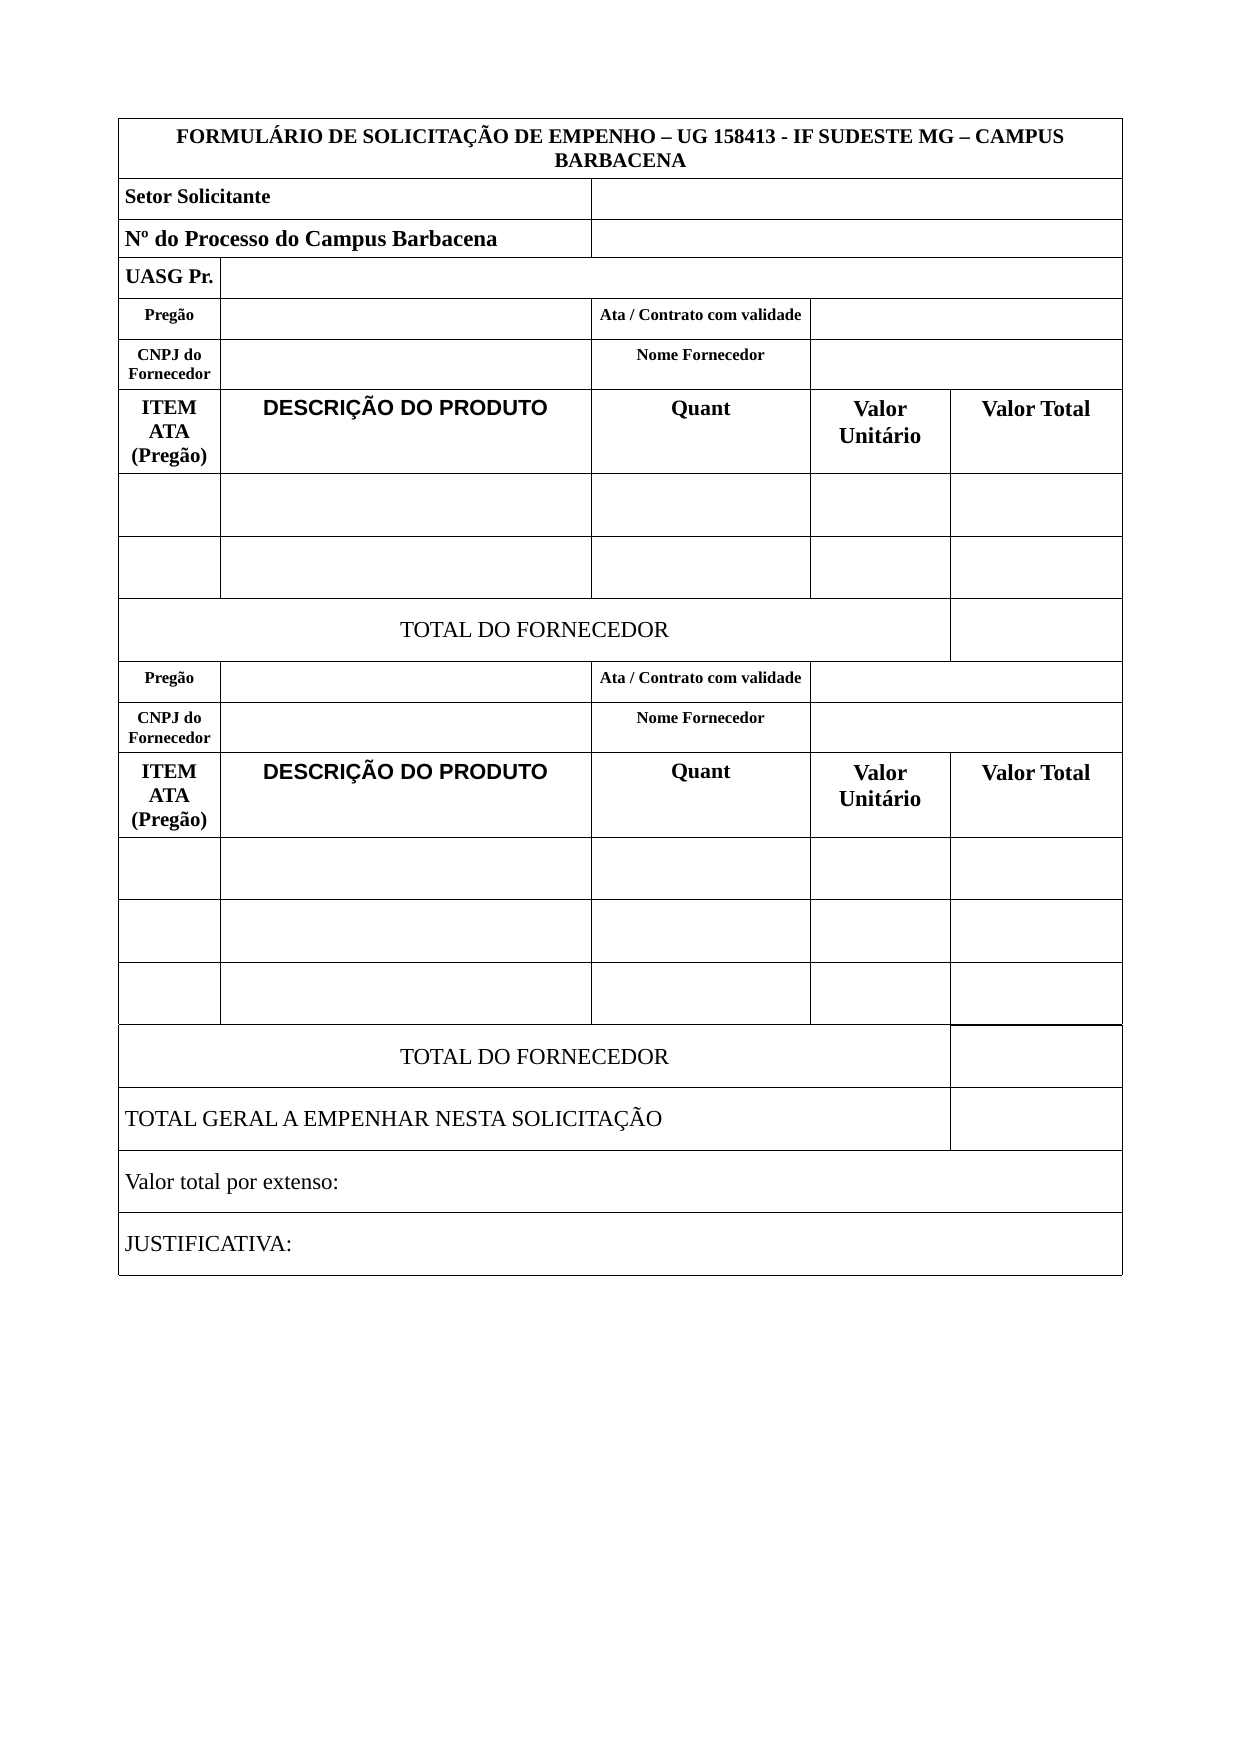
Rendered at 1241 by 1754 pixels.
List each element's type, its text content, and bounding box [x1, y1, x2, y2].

table_cell Valor Unitário [811, 390, 950, 473]
table_cell Valor total por extenso: [119, 1151, 1122, 1212]
table_cell [592, 838, 810, 899]
table_header FORMULÁRIO DE SOLICITAÇÃO DE EMPENHO – UG 158413 - IF SUDESTE MG – CAMPUS BARBACENA [119, 119, 1122, 178]
table_cell Setor Solicitante [119, 179, 591, 219]
table_header [221, 662, 591, 702]
table_cell [119, 963, 220, 1024]
table_cell [221, 474, 591, 536]
table_cell [592, 220, 1122, 257]
table_cell [119, 838, 220, 899]
table_cell [221, 838, 591, 899]
table_cell Quant [592, 753, 810, 836]
table_cell Valor Total [951, 753, 1122, 836]
table_cell [119, 537, 220, 598]
table_header Ata / Contrato com validade [592, 662, 810, 702]
table_cell Nº do Processo do Campus Barbacena [119, 220, 591, 257]
table_cell Valor Total [951, 390, 1122, 473]
table_cell CNPJ do Fornecedor [119, 703, 220, 752]
table_cell [592, 900, 810, 961]
table_header [811, 662, 1122, 702]
table_cell ITEM ATA (Pregão) [119, 390, 220, 473]
table_cell [221, 703, 591, 752]
table_cell [221, 258, 1122, 298]
table_cell [119, 900, 220, 961]
table_cell [221, 299, 591, 339]
table_cell DESCRIÇÃO DO PRODUTO [221, 753, 591, 836]
table_cell [811, 299, 1122, 339]
table_cell [951, 599, 1122, 661]
table_cell Pregão [119, 299, 220, 339]
table_cell [951, 838, 1122, 899]
table_cell CNPJ do Fornecedor [119, 340, 220, 389]
table_cell [811, 340, 1122, 389]
table_cell TOTAL DO FORNECEDOR [119, 599, 950, 661]
table_cell JUSTIFICATIVA: [119, 1213, 1122, 1274]
table_cell [951, 963, 1122, 1024]
table_cell [221, 537, 591, 598]
table_header [951, 1026, 1122, 1087]
table_header TOTAL DO FORNECEDOR [119, 1025, 950, 1087]
table_cell [811, 537, 950, 598]
table_cell Nome Fornecedor [592, 703, 810, 752]
table_cell Quant [592, 390, 810, 473]
table_cell DESCRIÇÃO DO PRODUTO [221, 390, 591, 473]
table_cell [811, 838, 950, 899]
table_cell [951, 1088, 1122, 1149]
table_cell [592, 179, 1122, 219]
table_cell [592, 963, 810, 1024]
table_cell [221, 340, 591, 389]
table_cell [811, 703, 1122, 752]
table_cell UASG Pr. [119, 258, 220, 298]
table_cell [592, 537, 810, 598]
table_cell [951, 474, 1122, 536]
table_header Pregão [119, 662, 220, 702]
table_cell [951, 900, 1122, 961]
table_cell Valor Unitário [811, 753, 950, 836]
table_cell [119, 474, 220, 536]
table_cell ITEM ATA (Pregão) [119, 753, 220, 836]
table_cell [951, 537, 1122, 598]
table_cell Nome Fornecedor [592, 340, 810, 389]
table_cell [592, 474, 810, 536]
table_cell [811, 900, 950, 961]
table_cell Ata / Contrato com validade [592, 299, 810, 339]
table_cell TOTAL GERAL A EMPENHAR NESTA SOLICITAÇÃO [119, 1088, 950, 1149]
table_cell [221, 900, 591, 961]
table_cell [221, 963, 591, 1024]
table_cell [811, 963, 950, 1024]
table_cell [811, 474, 950, 536]
